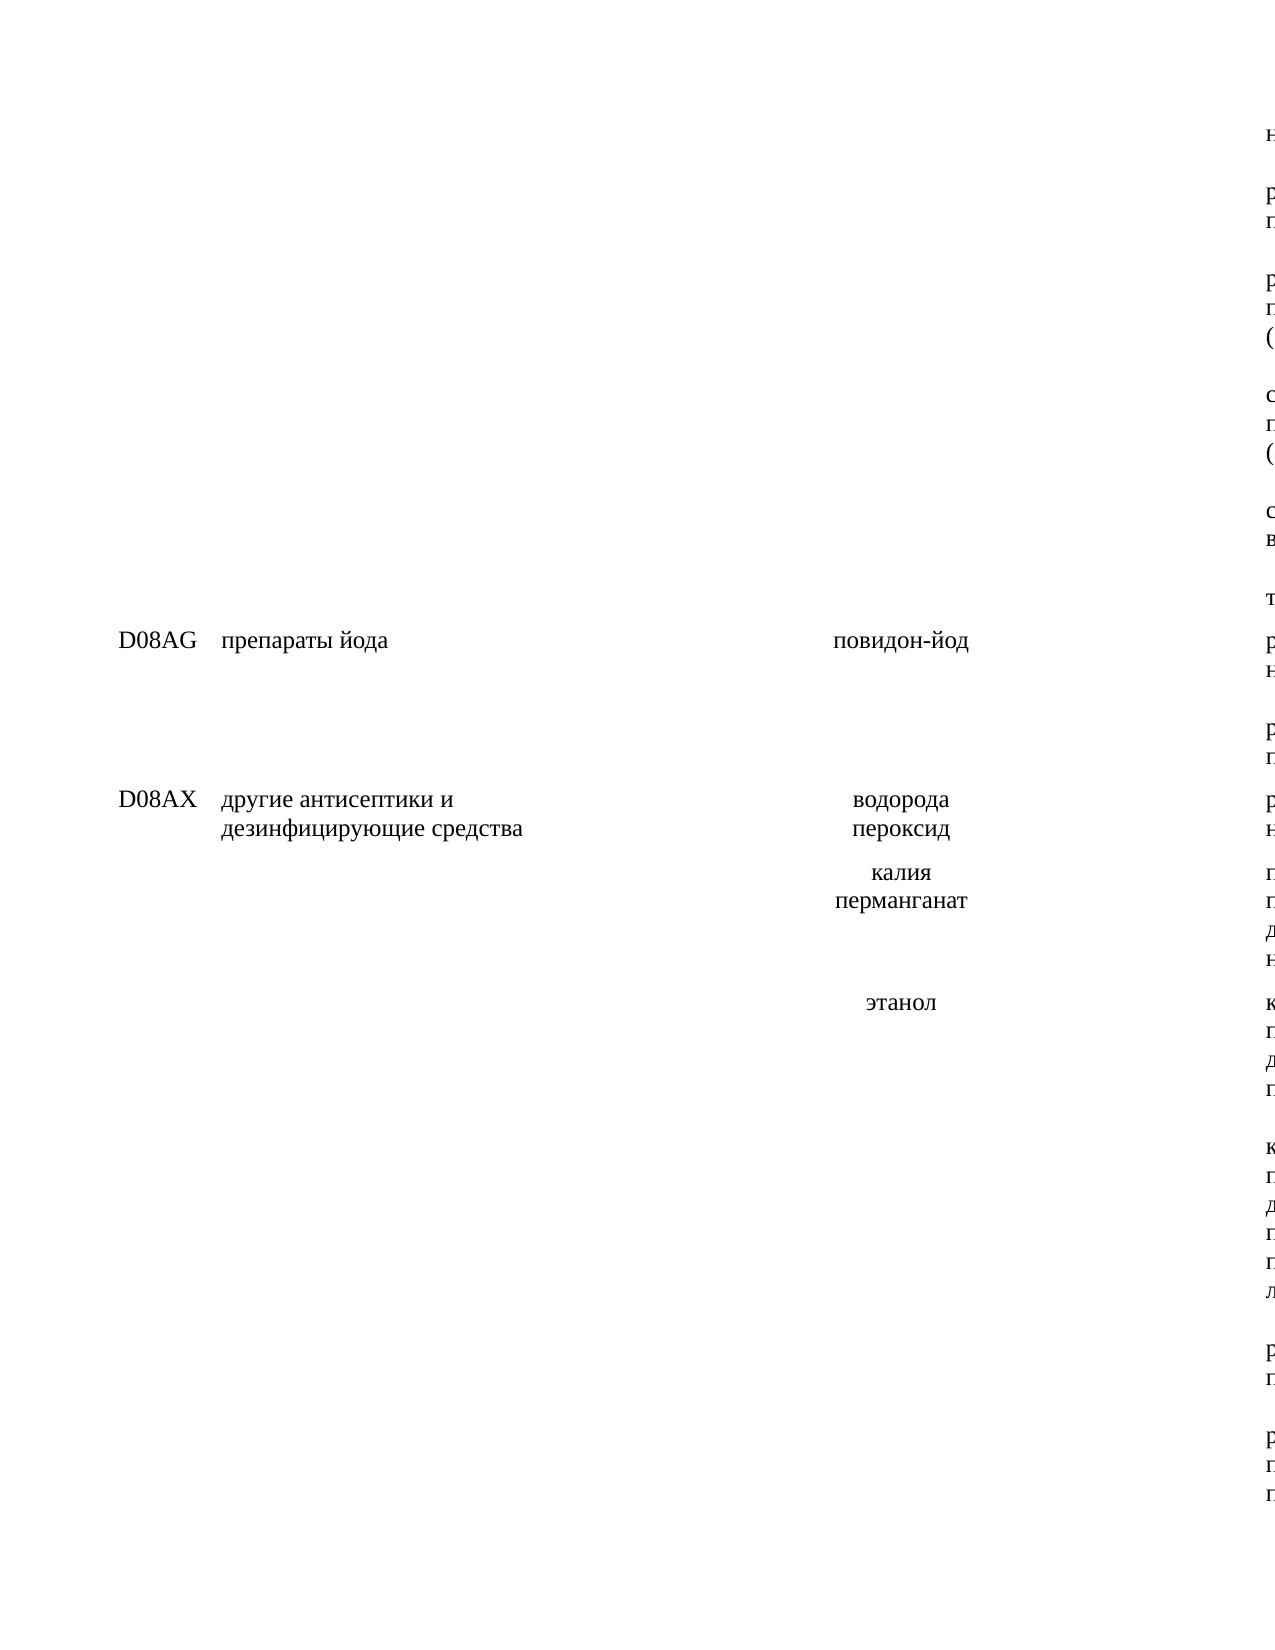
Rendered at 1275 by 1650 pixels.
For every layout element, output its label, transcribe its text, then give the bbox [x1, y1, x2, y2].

table_cell D08AX [118, 785, 221, 857]
table_cell калия перманганат [537, 857, 1266, 987]
table_cell [537, 118, 1266, 625]
table_cell [221, 118, 537, 625]
table_cell [118, 118, 221, 625]
table_cell D08AG [118, 625, 221, 784]
table_cell [118, 857, 221, 987]
table_cell препараты йода [221, 625, 537, 784]
table_cell другие антисептики и дезинфицирующие средства [221, 785, 537, 987]
table_cell водорода пероксид [537, 785, 1266, 857]
table_cell [221, 987, 537, 1506]
table_cell этанол [537, 987, 1266, 1506]
table_cell [118, 987, 221, 1506]
table_cell повидон-йод [537, 625, 1266, 784]
